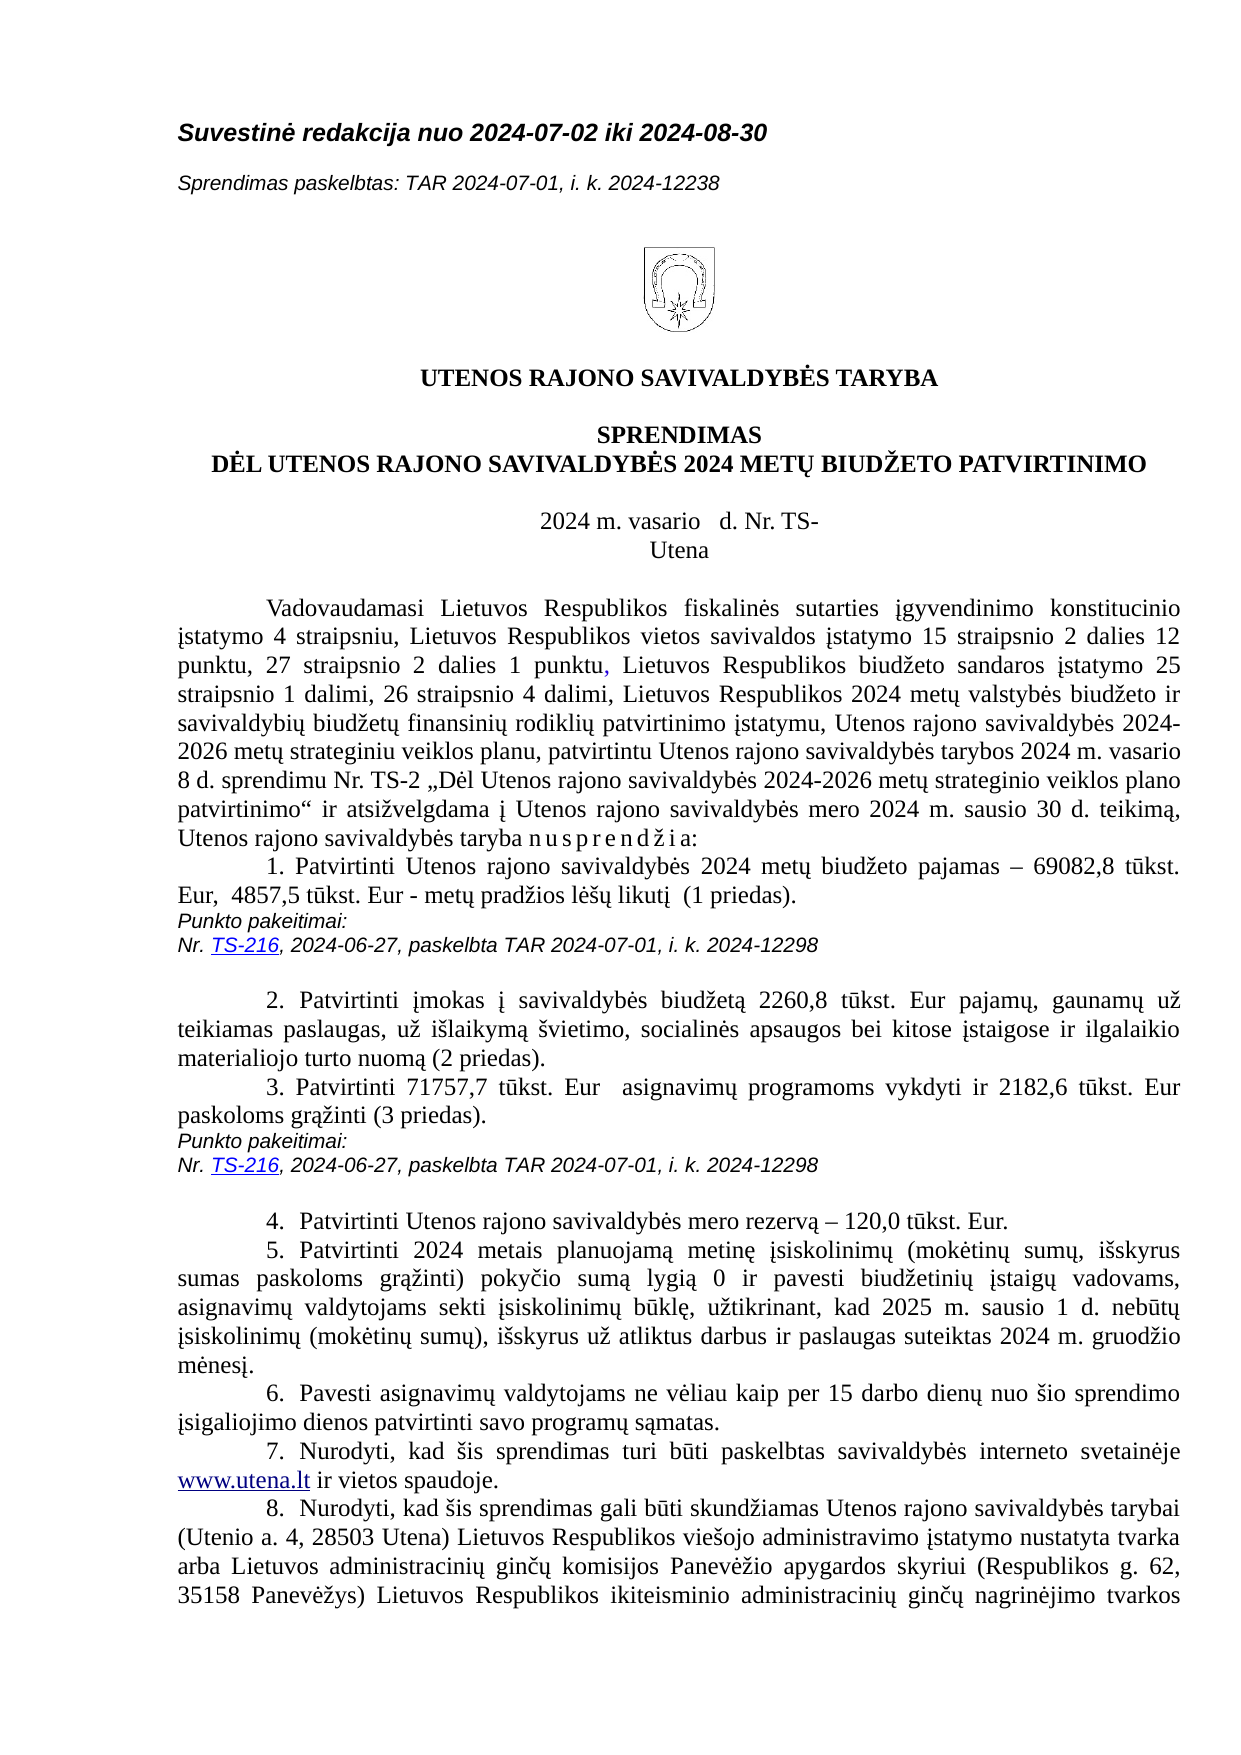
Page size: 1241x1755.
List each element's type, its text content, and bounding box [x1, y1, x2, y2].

text 2. Patvirtinti įmokas į savivaldybės biudžetą 2260,8 tūkst. Eur pajamų, gaunamų už teikiamas paslaugas, už išlaikymą švietimo, socialinės apsaugos bei kitose įstaigose ir ilgalaikio materialiojo turto nuomą (2 priedas). [177, 986, 1181, 1072]
text SPRENDIMAS [177, 420, 1181, 449]
text Vadovaudamasi Lietuvos Respublikos fiskalinės sutarties įgyvendinimo konstitucinio įstatymo 4 straipsniu, Lietuvos Respublikos vietos savivaldos įstatymo 15 straipsnio 2 dalies 12 punktu, 27 straipsnio 2 dalies 1 punktu, Lietuvos Respublikos biudžeto sandaros įstatymo 25 straipsnio 1 dalimi, 26 straipsnio 4 dalimi, Lietuvos Respublikos 2024 metų valstybės biudžeto ir savivaldybių biudžetų finansinių rodiklių patvirtinimo įstatymu, Utenos rajono savivaldybės 2024-2026 metų strateginiu veiklos planu, patvirtintu Utenos rajono savivaldybės tarybos 2024 m. vasario 8 d. sprendimu Nr. TS-2 „Dėl Utenos rajono savivaldybės 2024-2026 metų strateginio veiklos plano patvirtinimo“ ir atsižvelgdama į Utenos rajono savivaldybės mero 2024 m. sausio 30 d. teikimą, Utenos rajono savivaldybės taryba nusprendžia: [177, 593, 1181, 851]
text 6. Pavesti asignavimų valdytojams ne vėliau kaip per 15 darbo dienų nuo šio sprendimo įsigaliojimo dienos patvirtinti savo programų sąmatas. [177, 1378, 1181, 1436]
text Punkto pakeitimai: [177, 909, 1181, 933]
text 2024 m. vasario d. Nr. TS- [177, 506, 1181, 535]
text Nr. TS-216, 2024-06-27, paskelbta TAR 2024-07-01, i. k. 2024-12298 [177, 933, 1181, 957]
text Sprendimas paskelbtas: TAR 2024-07-01, i. k. 2024-12238 [177, 171, 1181, 195]
text Punkto pakeitimai: [177, 1129, 1181, 1153]
text Nr. TS-216, 2024-06-27, paskelbta TAR 2024-07-01, i. k. 2024-12298 [177, 1153, 1181, 1177]
text 5. Patvirtinti 2024 metais planuojamą metinę įsiskolinimų (mokėtinų sumų, išskyrus sumas paskoloms grąžinti) pokyčio sumą lygią 0 ir pavesti biudžetinių įstaigų vadovams, asignavimų valdytojams sekti įsiskolinimų būklę, užtikrinant, kad 2025 m. sausio 1 d. nebūtų įsiskolinimų (mokėtinų sumų), išskyrus už atliktus darbus ir paslaugas suteiktas 2024 m. gruodžio mėnesį. [177, 1235, 1181, 1378]
text 8. Nurodyti, kad šis sprendimas gali būti skundžiamas Utenos rajono savivaldybės tarybai (Utenio a. 4, 28503 Utena) Lietuvos Respublikos viešojo administravimo įstatymo nustatyta tvarka arba Lietuvos administracinių ginčų komisijos Panevėžio apygardos skyriui (Respublikos g. 62, 35158 Panevėžys) Lietuvos Respublikos ikiteisminio administracinių ginčų nagrinėjimo tvarkos [177, 1493, 1181, 1608]
text 4. Patvirtinti Utenos rajono savivaldybės mero rezervą – 120,0 tūkst. Eur. [177, 1206, 1181, 1235]
text DĖL UTENOS RAJONO SAVIVALDYBĖS 2024 METŲ BIUDŽETO PATVIRTINIMO [177, 449, 1181, 478]
text Suvestinė redakcija nuo 2024-07-02 iki 2024-08-30 [177, 118, 1181, 147]
text UTENOS RAJONO SAVIVALDYBĖS TARYBA [177, 363, 1181, 391]
text 3. Patvirtinti 71757,7 tūkst. Eur asignavimų programoms vykdyti ir 2182,6 tūkst. Eur paskoloms grąžinti (3 priedas). [177, 1072, 1181, 1129]
text 1. Patvirtinti Utenos rajono savivaldybės 2024 metų biudžeto pajamas – 69082,8 tūkst. Eur, 4857,5 tūkst. Eur - metų pradžios lėšų likutį (1 priedas). [177, 851, 1181, 909]
text Utena [177, 535, 1181, 564]
text 7. Nurodyti, kad šis sprendimas turi būti paskelbtas savivaldybės interneto svetainėje www.utena.lt ir vietos spaudoje. [177, 1436, 1181, 1493]
